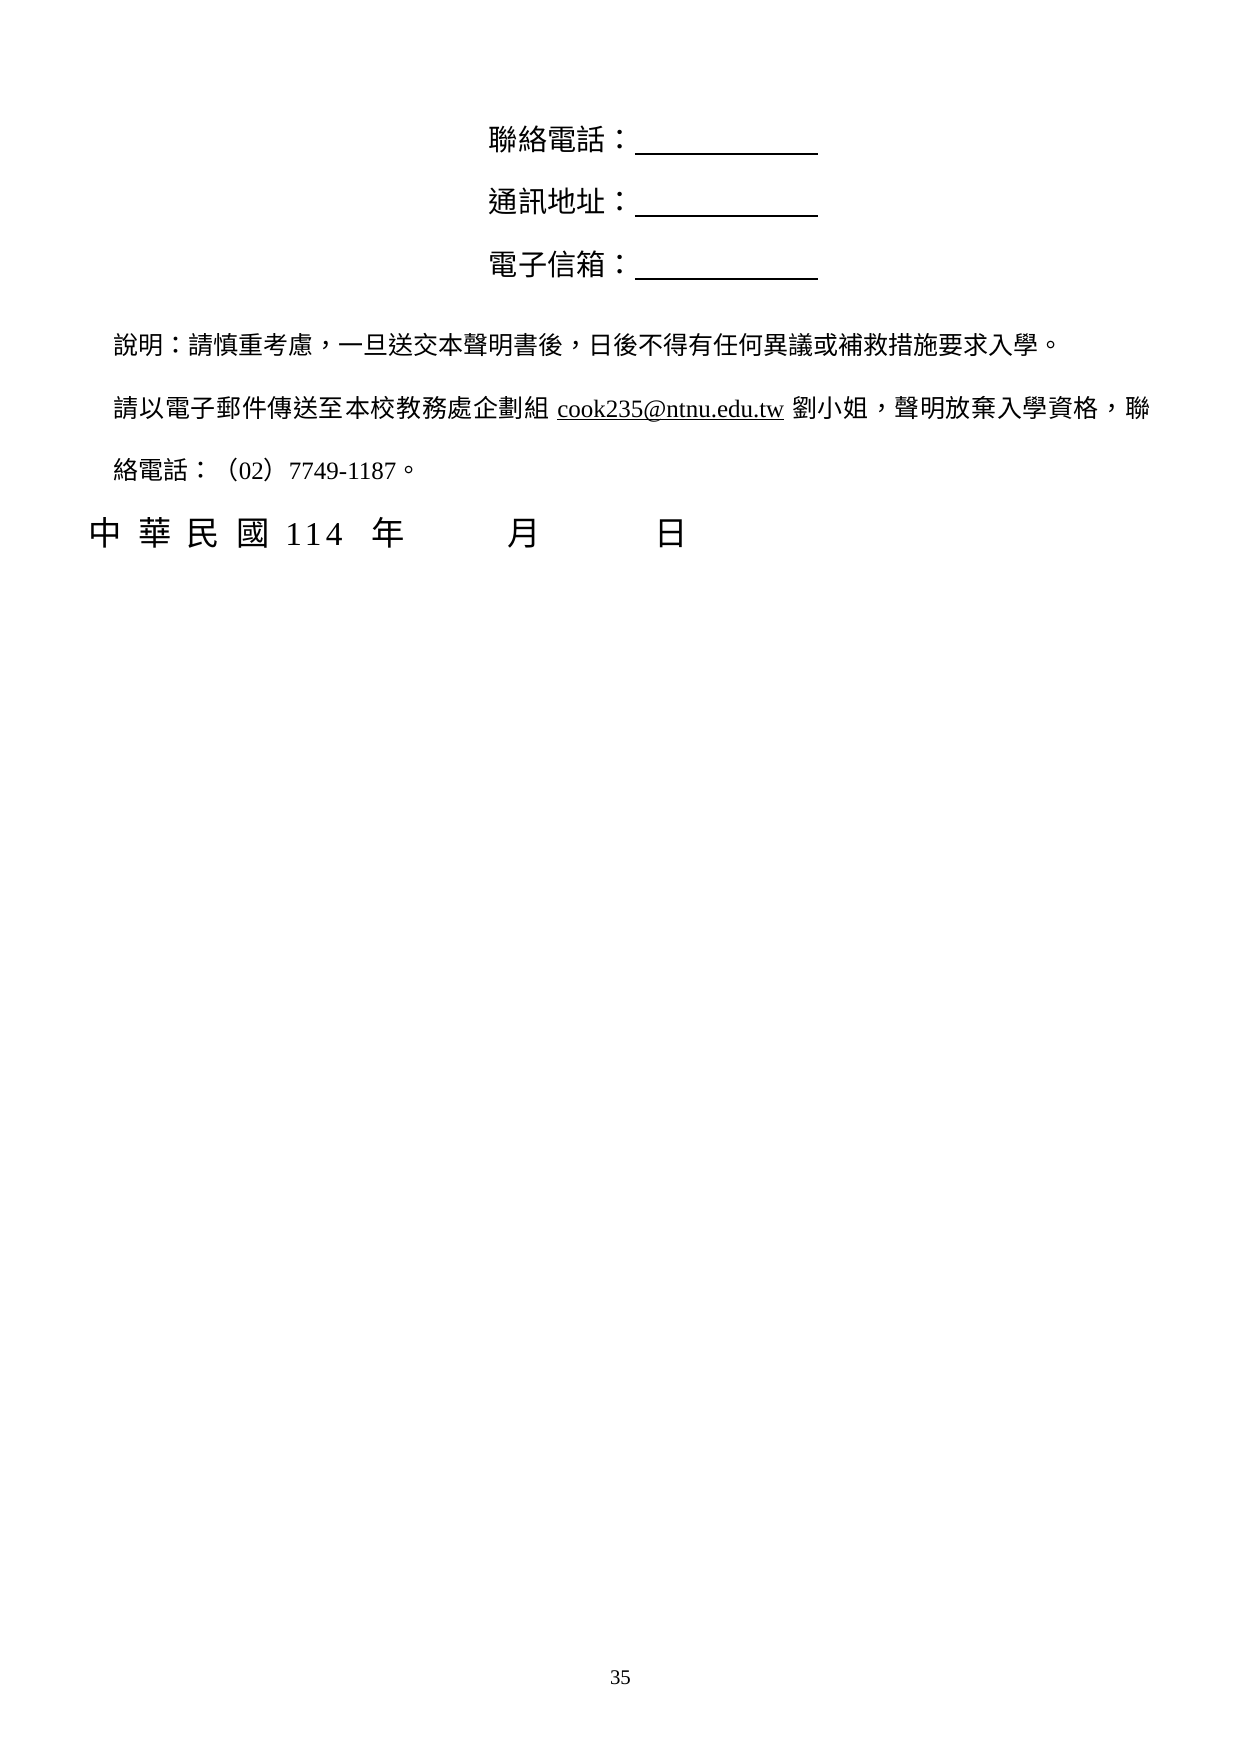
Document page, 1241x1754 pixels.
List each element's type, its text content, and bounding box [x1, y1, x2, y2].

text 請以電子郵件傳送至本校教務處企劃組 cook235@ntnu.edu.tw 劉小姐，聲明放棄入學資格，聯絡電話：（02）7749-1187。 [114, 365, 1152, 490]
text 通訊地址： [489, 158, 1152, 221]
text 電子信箱： [489, 221, 1152, 283]
text 中 華 民 國 114 年 月 日 [89, 490, 1152, 552]
text 說明：請慎重考慮，一旦送交本聲明書後，日後不得有任何異議或補救措施要求入學。 [114, 302, 1115, 365]
text 聯絡電話： [489, 96, 1152, 158]
